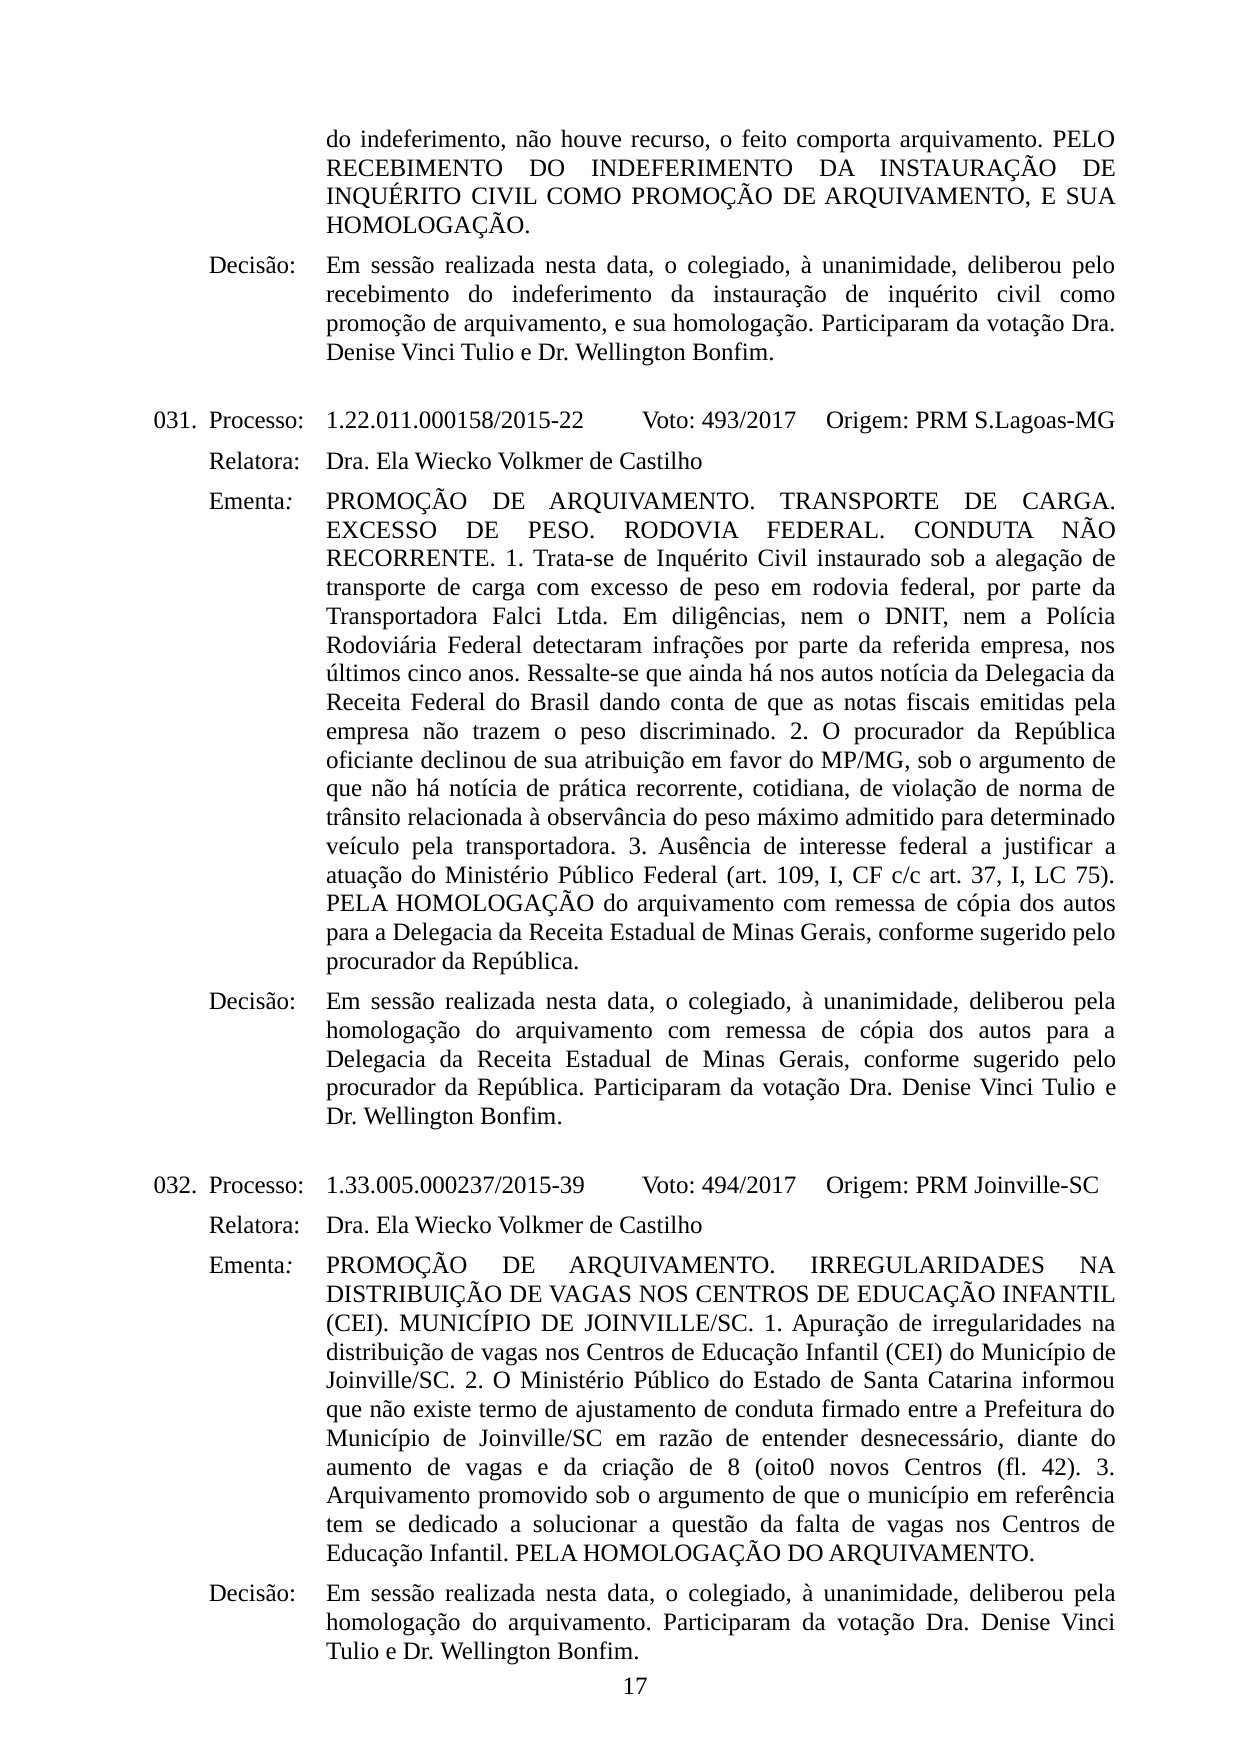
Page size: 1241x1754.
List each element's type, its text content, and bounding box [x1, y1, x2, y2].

table_cell Dra. Ela Wiecko Volkmer de Castilho [320, 440, 1122, 480]
table_cell Ementa: [203, 1245, 320, 1572]
table_cell [148, 1245, 203, 1572]
table_cell [148, 118, 203, 244]
table_cell do indeferimento, não houve recurso, o feito comporta arquivamento. PELO RECEBIMENTO DO INDEFERIMENTO DA INSTAURAÇÃO DE INQUÉRITO CIVIL COMO PROMOÇÃO DE ARQUIVAMENTO, E SUA HOMOLOGAÇÃO. [320, 118, 1122, 244]
table_cell Em sessão realizada nesta data, o colegiado, à unanimidade, deliberou pela homologação do arquivamento com remessa de cópia dos autos para a Delegacia da Receita Estadual de Minas Gerais, conforme sugerido pelo procurador da República. Participaram da votação Dra. Denise Vinci Tulio e Dr. Wellington Bonfim. [320, 980, 1122, 1136]
table_cell Decisão: [203, 980, 320, 1136]
table_header Voto: 493/2017 [636, 400, 820, 440]
table_cell Em sessão realizada nesta data, o colegiado, à unanimidade, deliberou pelo recebimento do indeferimento da instauração de inquérito civil como promoção de arquivamento, e sua homologação. Participaram da votação Dra. Denise Vinci Tulio e Dr. Wellington Bonfim. [320, 245, 1122, 371]
table_cell Decisão: [203, 1573, 320, 1670]
table_cell Decisão: [203, 245, 320, 371]
table_cell Em sessão realizada nesta data, o colegiado, à unanimidade, deliberou pela homologação do arquivamento. Participaram da votação Dra. Denise Vinci Tulio e Dr. Wellington Bonfim. [320, 1573, 1122, 1670]
table_header 032. [148, 1164, 203, 1204]
table_header 1.22.011.000158/2015-22 [320, 400, 636, 440]
table_cell [148, 245, 203, 371]
table_cell PROMOÇÃO DE ARQUIVAMENTO. TRANSPORTE DE CARGA. EXCESSO DE PESO. RODOVIA FEDERAL. CONDUTA NÃO RECORRENTE. 1. Trata-se de Inquérito Civil instaurado sob a alegação de transporte de carga com excesso de peso em rodovia federal, por parte da Transportadora Falci Ltda. Em diligências, nem o DNIT, nem a Polícia Rodoviária Federal detectaram infrações por parte da referida empresa, nos últimos cinco anos. Ressalte-se que ainda há nos autos notícia da Delegacia da Receita Federal do Brasil dando conta de que as notas fiscais emitidas pela empresa não trazem o peso discriminado. 2. O procurador da República oficiante declinou de sua atribuição em favor do MP/MG, sob o argumento de que não há notícia de prática recorrente, cotidiana, de violação de norma de trânsito relacionada à observância do peso máximo admitido para determinado veículo pela transportadora. 3. Ausência de interesse federal a justificar a atuação do Ministério Público Federal (art. 109, I, CF c/c art. 37, I, LC 75). PELA HOMOLOGAÇÃO do arquivamento com remessa de cópia dos autos para a Delegacia da Receita Estadual de Minas Gerais, conforme sugerido pelo procurador da República. [320, 480, 1122, 980]
table_cell Relatora: [203, 1205, 320, 1245]
table_cell [148, 1573, 203, 1670]
table_header Origem: PRM S.Lagoas-MG [820, 400, 1122, 440]
table_header Processo: [203, 400, 320, 440]
table_header Origem: PRM Joinville-SC [820, 1164, 1122, 1204]
table_cell [148, 1205, 203, 1245]
table_cell Ementa: [203, 480, 320, 980]
table_header 031. [148, 400, 203, 440]
table_header Voto: 494/2017 [636, 1164, 820, 1204]
table_cell Relatora: [203, 440, 320, 480]
table_cell PROMOÇÃO DE ARQUIVAMENTO. IRREGULARIDADES NA DISTRIBUIÇÃO DE VAGAS NOS CENTROS DE EDUCAÇÃO INFANTIL (CEI). MUNICÍPIO DE JOINVILLE/SC. 1. Apuração de irregularidades na distribuição de vagas nos Centros de Educação Infantil (CEI) do Município de Joinville/SC. 2. O Ministério Público do Estado de Santa Catarina informou que não existe termo de ajustamento de conduta firmado entre a Prefeitura do Município de Joinville/SC em razão de entender desnecessário, diante do aumento de vagas e da criação de 8 (oito0 novos Centros (fl. 42). 3. Arquivamento promovido sob o argumento de que o município em referência tem se dedicado a solucionar a questão da falta de vagas nos Centros de Educação Infantil. PELA HOMOLOGAÇÃO DO ARQUIVAMENTO. [320, 1245, 1122, 1572]
table_cell Dra. Ela Wiecko Volkmer de Castilho [320, 1205, 1122, 1245]
table_cell [148, 980, 203, 1136]
table_cell [148, 480, 203, 980]
table_header 1.33.005.000237/2015-39 [320, 1164, 636, 1204]
table_cell [148, 440, 203, 480]
table_header Processo: [203, 1164, 320, 1204]
table_cell [203, 118, 320, 244]
